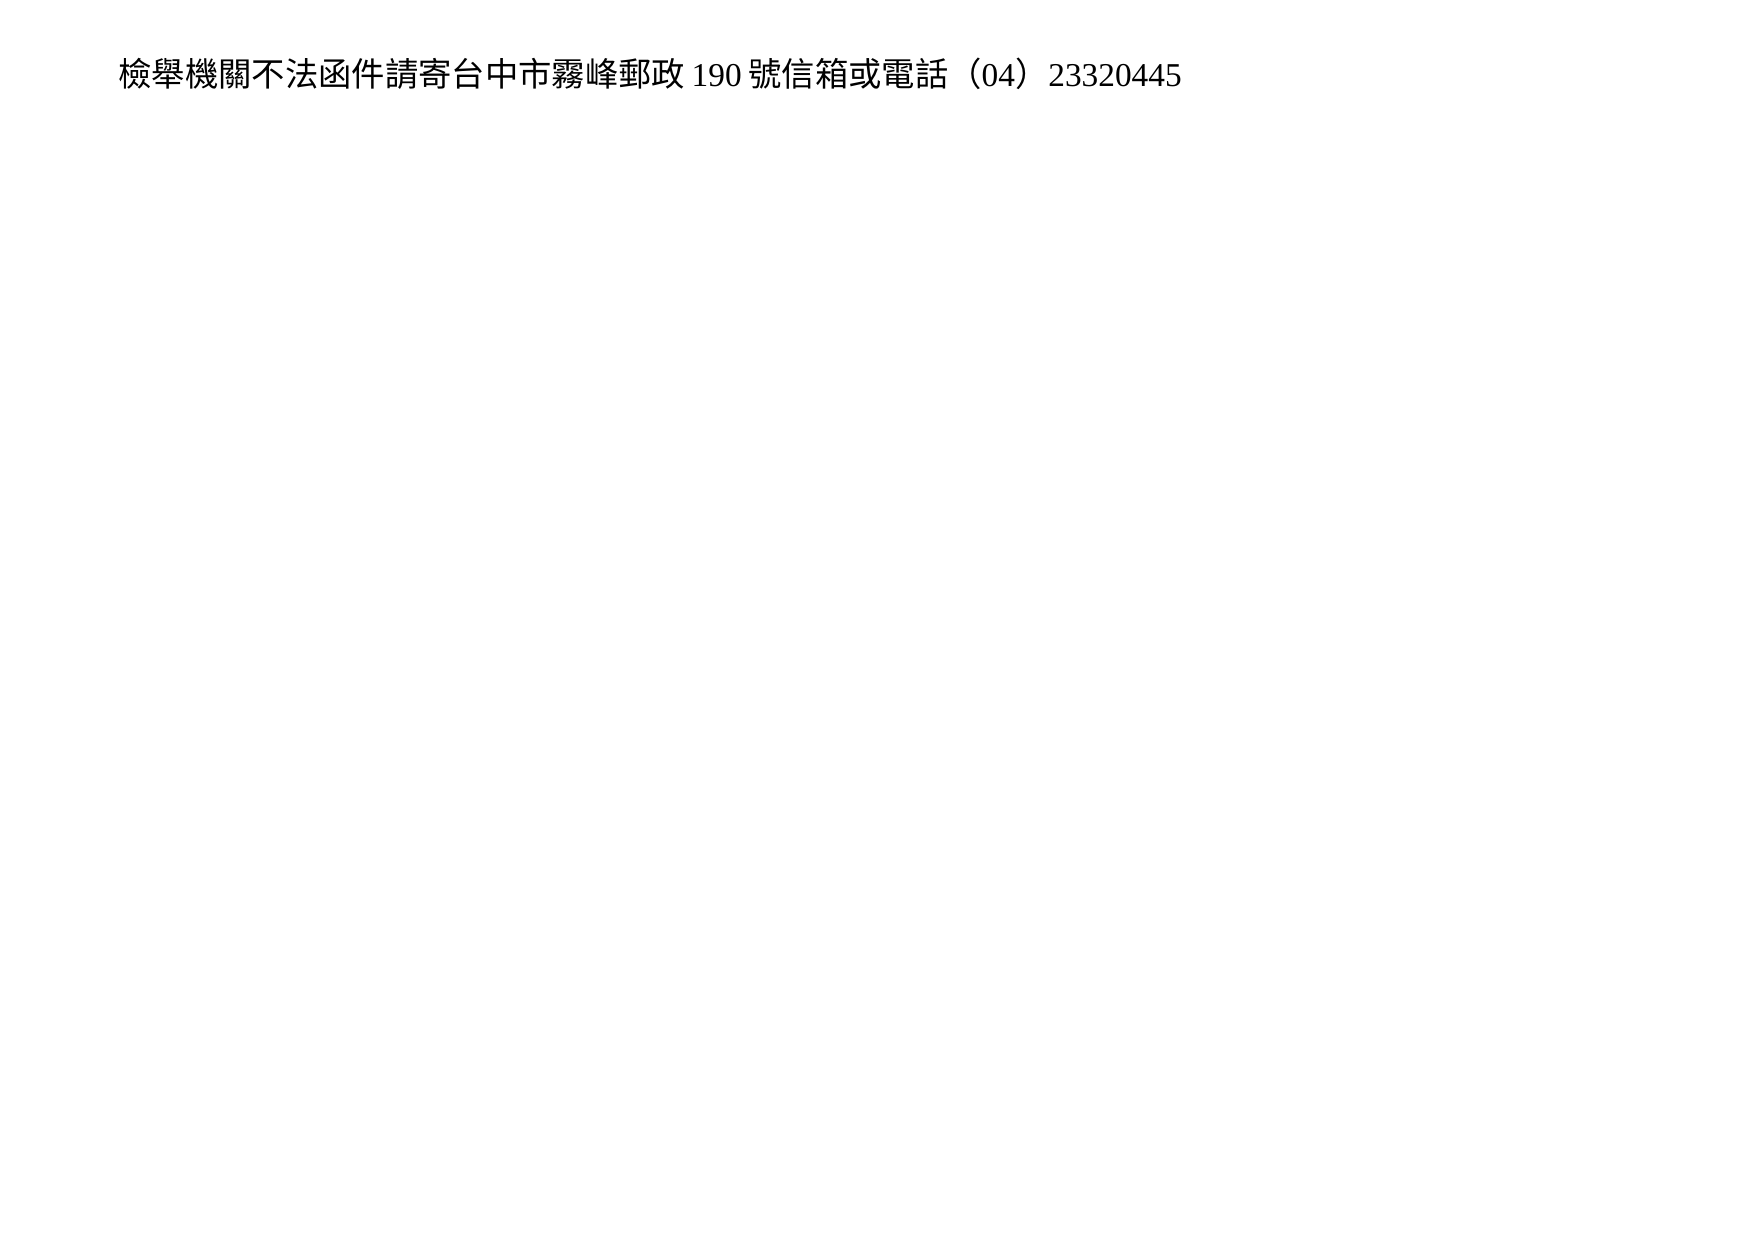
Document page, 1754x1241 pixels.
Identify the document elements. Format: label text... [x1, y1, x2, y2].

text 檢舉機關不法函件請寄台中市霧峰郵政190號信箱或電話（04）23320445 [118, 47, 1636, 96]
